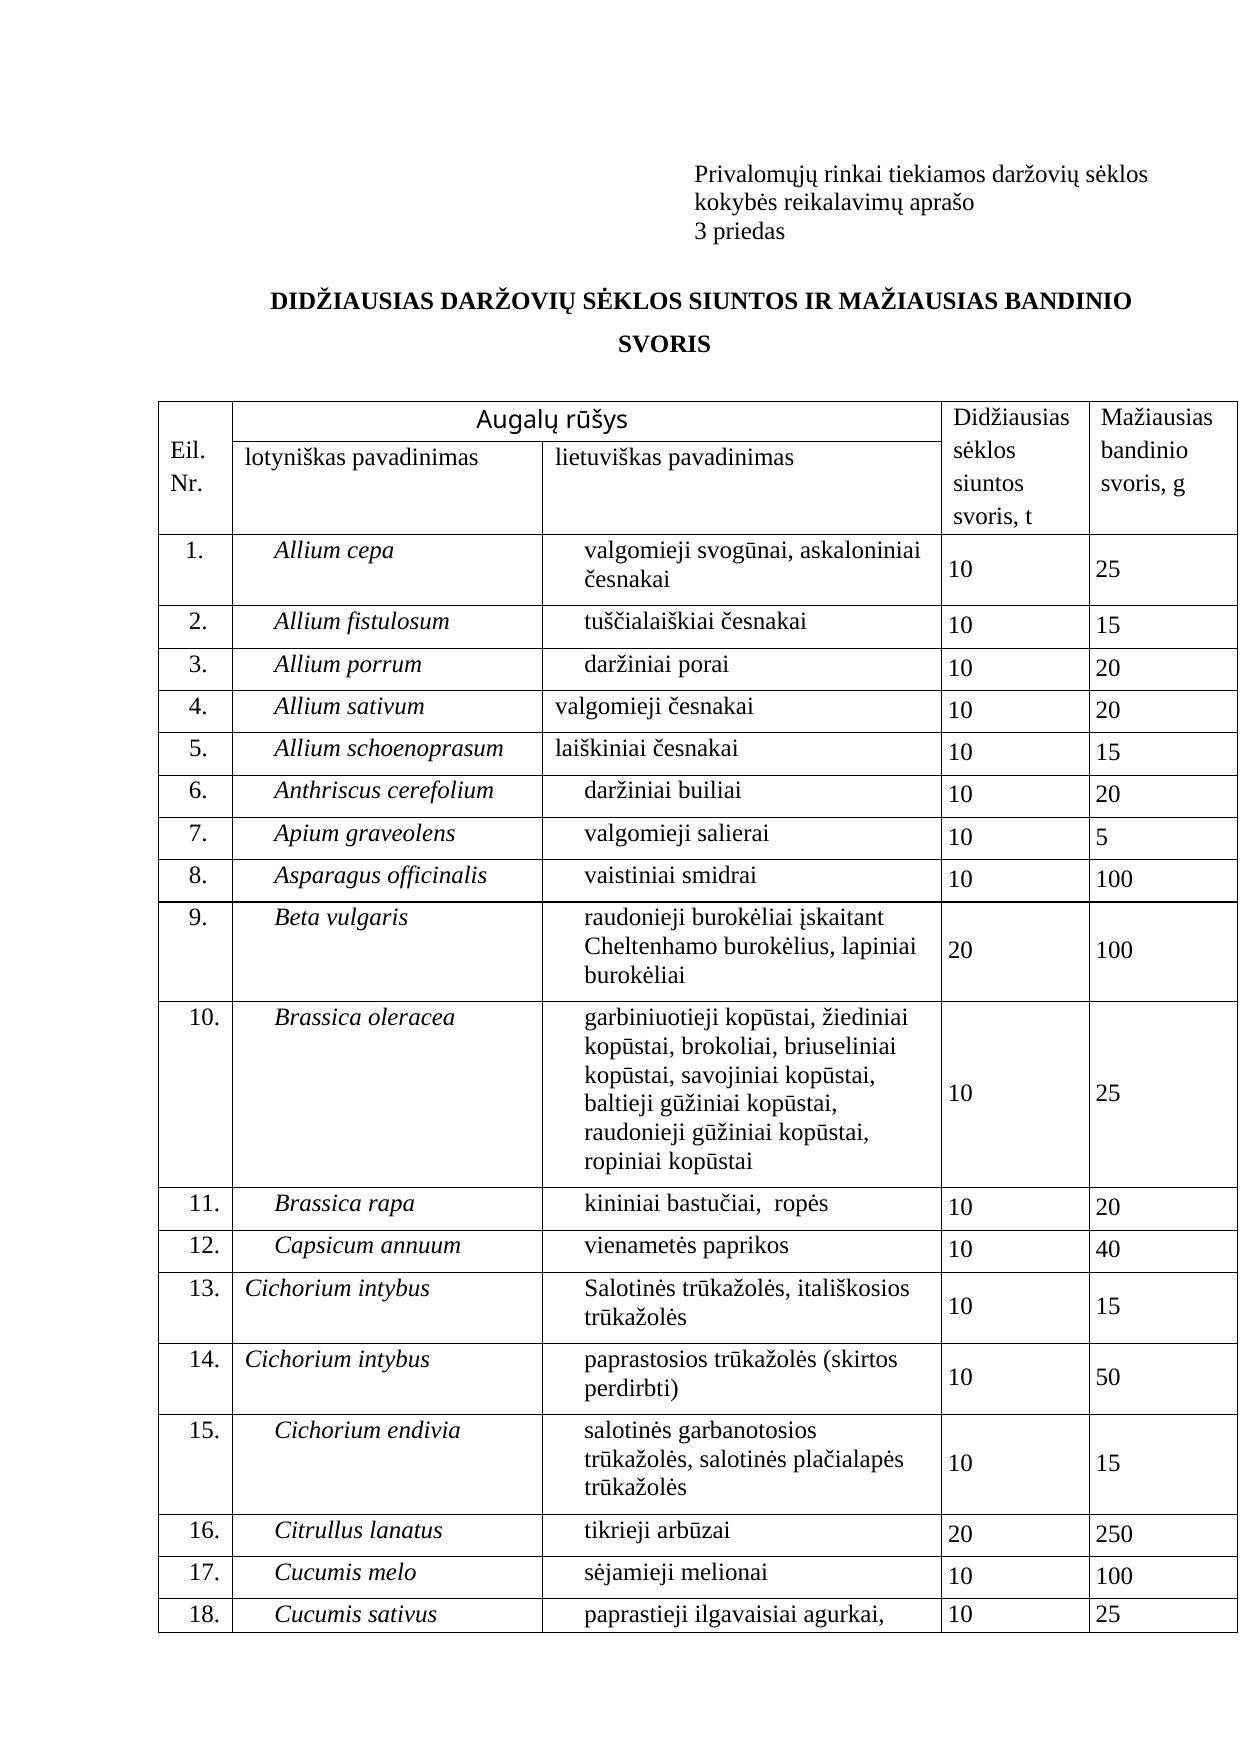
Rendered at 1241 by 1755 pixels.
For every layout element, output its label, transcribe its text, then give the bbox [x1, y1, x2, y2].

table_header Didžiausias sėklos siuntos svoris, t [942, 402, 1089, 534]
table_cell Cichorium intybus [233, 1273, 542, 1343]
table_cell 10 [942, 860, 1089, 901]
table_cell 6. [159, 776, 232, 817]
text 3 priedas [694, 216, 1181, 245]
table_cell Anthriscus cerefolium [233, 776, 542, 817]
table_header Augalų rūšys [233, 402, 941, 441]
table_cell 10 [942, 1599, 1089, 1632]
table_cell 18. [159, 1599, 232, 1632]
table_cell tuščialaiškiai česnakai [543, 606, 941, 648]
table_cell vaistiniai smidrai [543, 860, 941, 901]
table_cell Allium sativum [233, 691, 542, 732]
table_cell 10 [942, 1415, 1089, 1514]
table_cell 10 [942, 1002, 1089, 1187]
table_cell Brassica oleracea [233, 1002, 542, 1187]
table_cell 10 [942, 1188, 1089, 1229]
table_cell vienametės paprikos [543, 1231, 941, 1272]
table_cell 10 [942, 776, 1089, 817]
table_cell raudonieji burokėliai įskaitant Cheltenhamo burokėlius, lapiniai burokėliai [543, 903, 941, 1001]
table_cell 250 [1090, 1515, 1237, 1556]
table_cell Allium fistulosum [233, 606, 542, 648]
table_cell 12. [159, 1231, 232, 1272]
table_cell 50 [1090, 1344, 1237, 1414]
table_cell daržiniai builiai [543, 776, 941, 817]
table_cell 25 [1090, 1002, 1237, 1187]
table_cell 9. [159, 903, 232, 1001]
table_cell 10 [942, 1557, 1089, 1598]
table_cell Capsicum annuum [233, 1231, 542, 1272]
table_cell salotinės garbanotosios trūkažolės, salotinės plačialapės trūkažolės [543, 1415, 941, 1514]
table_cell 3. [159, 649, 232, 690]
table_cell 20 [1090, 776, 1237, 817]
table_cell 10 [942, 649, 1089, 690]
table_cell lietuviškas pavadinimas [543, 442, 941, 534]
table_cell 10 [942, 606, 1089, 648]
table_cell 10 [942, 818, 1089, 859]
table_cell lotyniškas pavadinimas [233, 442, 542, 534]
table_cell 4. [159, 691, 232, 732]
table_cell 15. [159, 1415, 232, 1514]
table_cell Cucumis melo [233, 1557, 542, 1598]
table_cell 10 [942, 691, 1089, 732]
table_header Mažiausias bandinio svoris, g [1090, 402, 1237, 534]
table_cell 15 [1090, 1415, 1237, 1514]
table_cell Allium schoenoprasum [233, 733, 542, 774]
table_cell 15 [1090, 733, 1237, 774]
table_cell 40 [1090, 1231, 1237, 1272]
table_cell 1. [159, 535, 232, 605]
table_cell 10. [159, 1002, 232, 1187]
table_cell 20 [942, 903, 1089, 1001]
table_cell 20 [1090, 649, 1237, 690]
table_header Eil. Nr. [159, 402, 232, 534]
table_cell valgomieji svogūnai, askaloniniai česnakai [543, 535, 941, 605]
table_cell 2. [159, 606, 232, 648]
subtitle DIDŽIAUSIAS DARŽOVIŲ SĖKLOS SIUNTOS IR MAŽIAUSIAS BANDINIO SVORIS [148, 286, 1181, 358]
table_cell 10 [942, 1231, 1089, 1272]
table_cell 17. [159, 1557, 232, 1598]
table_cell 100 [1090, 1557, 1237, 1598]
table_cell 11. [159, 1188, 232, 1229]
table_cell garbiniuotieji kopūstai, žiediniai kopūstai, brokoliai, briuseliniai kopūstai, savojiniai kopūstai, baltieji gūžiniai kopūstai, raudonieji gūžiniai kopūstai, ropiniai kopūstai [543, 1002, 941, 1187]
table_cell 14. [159, 1344, 232, 1414]
table_cell sėjamieji melionai [543, 1557, 941, 1598]
table_cell 100 [1090, 860, 1237, 901]
table_cell daržiniai porai [543, 649, 941, 690]
table_cell paprastosios trūkažolės (skirtos perdirbti) [543, 1344, 941, 1414]
table_cell 100 [1090, 903, 1237, 1001]
table_cell Apium graveolens [233, 818, 542, 859]
table_cell Cichorium intybus [233, 1344, 542, 1414]
table_cell 16. [159, 1515, 232, 1556]
table_cell 8. [159, 860, 232, 901]
table_cell 25 [1090, 1599, 1237, 1632]
text Privalomųjų rinkai tiekiamos daržovių sėklos kokybės reikalavimų aprašo [694, 159, 1181, 216]
table_cell Brassica rapa [233, 1188, 542, 1229]
table_cell valgomieji česnakai [543, 691, 941, 732]
table_cell 15 [1090, 606, 1237, 648]
table_cell 5. [159, 733, 232, 774]
table_cell tikrieji arbūzai [543, 1515, 941, 1556]
table_cell 20 [1090, 691, 1237, 732]
table_cell 13. [159, 1273, 232, 1343]
table_cell 7. [159, 818, 232, 859]
table_cell 20 [942, 1515, 1089, 1556]
table_cell Asparagus officinalis [233, 860, 542, 901]
table_cell Cucumis sativus [233, 1599, 542, 1632]
table_cell 25 [1090, 535, 1237, 605]
table_cell 5 [1090, 818, 1237, 859]
table_cell laiškiniai česnakai [543, 733, 941, 774]
table_cell Allium porrum [233, 649, 542, 690]
table_cell 10 [942, 535, 1089, 605]
table_cell 15 [1090, 1273, 1237, 1343]
table_cell kininiai bastučiai, ropės [543, 1188, 941, 1229]
table_cell Cichorium endivia [233, 1415, 542, 1514]
table_cell Citrullus lanatus [233, 1515, 542, 1556]
table_cell Beta vulgaris [233, 903, 542, 1001]
table_cell Salotinės trūkažolės, itališkosios trūkažolės [543, 1273, 941, 1343]
table_cell paprastieji ilgavaisiai agurkai, [543, 1599, 941, 1632]
table_cell 20 [1090, 1188, 1237, 1229]
table_cell 10 [942, 1344, 1089, 1414]
table_cell 10 [942, 733, 1089, 774]
table_cell 10 [942, 1273, 1089, 1343]
table_cell Allium cepa [233, 535, 542, 605]
table_cell valgomieji salierai [543, 818, 941, 859]
